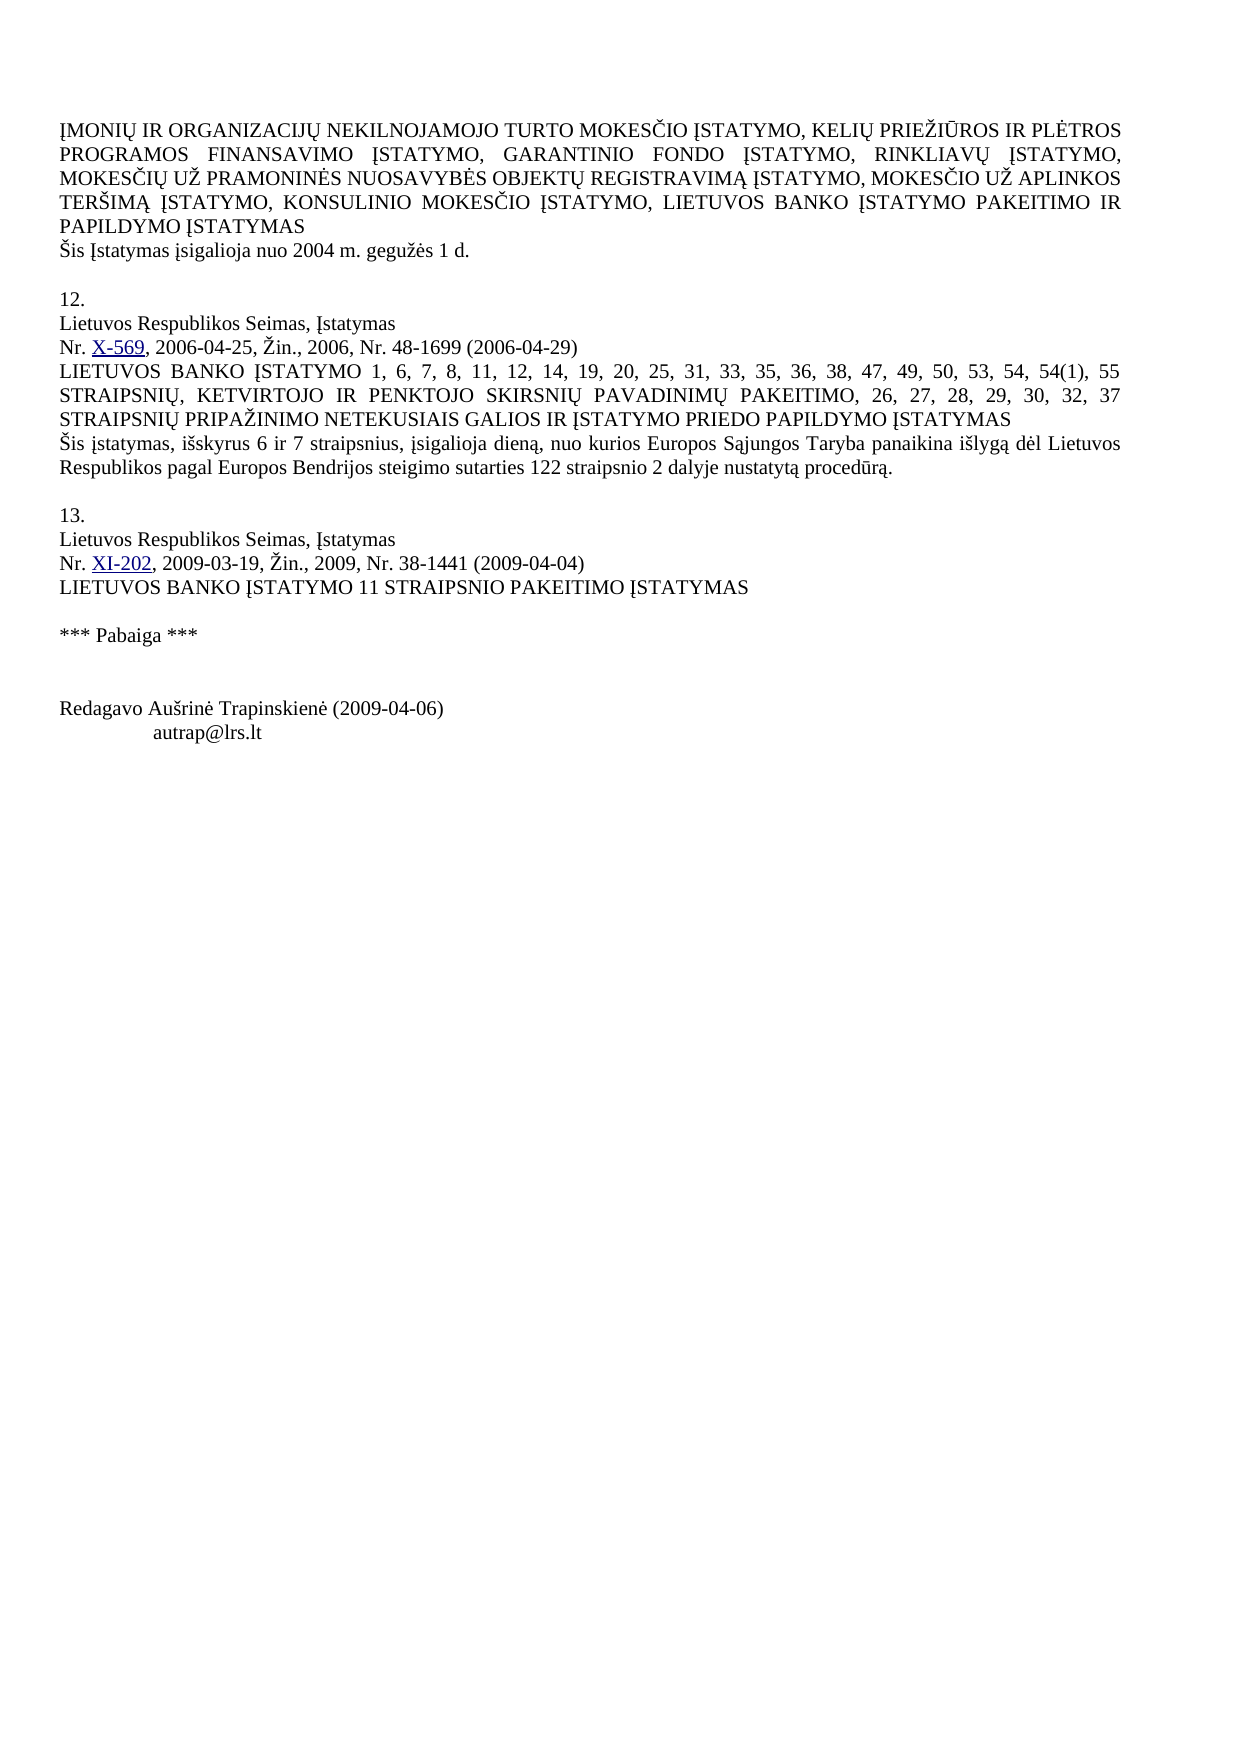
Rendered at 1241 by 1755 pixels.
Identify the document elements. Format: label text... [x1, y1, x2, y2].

text Nr. X-569, 2006-04-25, Žin., 2006, Nr. 48-1699 (2006-04-29) [59, 335, 1122, 359]
text Šis įstatymas, išskyrus 6 ir 7 straipsnius, įsigalioja dieną, nuo kurios Europos Sąjungos Taryba panaikina išlygą dėl Lietuvos Respublikos pagal Europos Bendrijos steigimo sutarties 122 straipsnio 2 dalyje nustatytą procedūrą. [59, 431, 1122, 479]
text Redagavo Aušrinė Trapinskienė (2009-04-06) [59, 696, 1122, 720]
text Lietuvos Respublikos Seimas, Įstatymas [59, 311, 1122, 335]
text LIETUVOS BANKO ĮSTATYMO 1, 6, 7, 8, 11, 12, 14, 19, 20, 25, 31, 33, 35, 36, 38, 47, 49, 50, 53, 54, 54(1), 55 STRAIPSNIŲ, KETVIRTOJO IR PENKTOJO SKIRSNIŲ PAVADINIMŲ PAKEITIMO, 26, 27, 28, 29, 30, 32, 37 STRAIPSNIŲ PRIPAŽINIMO NETEKUSIAIS GALIOS IR ĮSTATYMO PRIEDO PAPILDYMO ĮSTATYMAS [59, 359, 1122, 431]
text 13. [59, 503, 1122, 527]
text autrap@lrs.lt [59, 720, 1122, 744]
text Lietuvos Respublikos Seimas, Įstatymas [59, 527, 1122, 551]
text LIETUVOS BANKO ĮSTATYMO 11 STRAIPSNIO PAKEITIMO ĮSTATYMAS [59, 575, 1122, 599]
text Šis Įstatymas įsigalioja nuo 2004 m. gegužės 1 d. [59, 238, 1122, 262]
text *** Pabaiga *** [59, 623, 1122, 647]
text 12. [59, 287, 1122, 311]
text ĮMONIŲ IR ORGANIZACIJŲ NEKILNOJAMOJO TURTO MOKESČIO ĮSTATYMO, KELIŲ PRIEŽIŪROS IR PLĖTROS PROGRAMOS FINANSAVIMO ĮSTATYMO, GARANTINIO FONDO ĮSTATYMO, RINKLIAVŲ ĮSTATYMO, MOKESČIŲ UŽ PRAMONINĖS NUOSAVYBĖS OBJEKTŲ REGISTRAVIMĄ ĮSTATYMO, MOKESČIO UŽ APLINKOS TERŠIMĄ ĮSTATYMO, KONSULINIO MOKESČIO ĮSTATYMO, LIETUVOS BANKO ĮSTATYMO PAKEITIMO IR PAPILDYMO ĮSTATYMAS [59, 118, 1122, 238]
text Nr. XI-202, 2009-03-19, Žin., 2009, Nr. 38-1441 (2009-04-04) [59, 551, 1122, 575]
